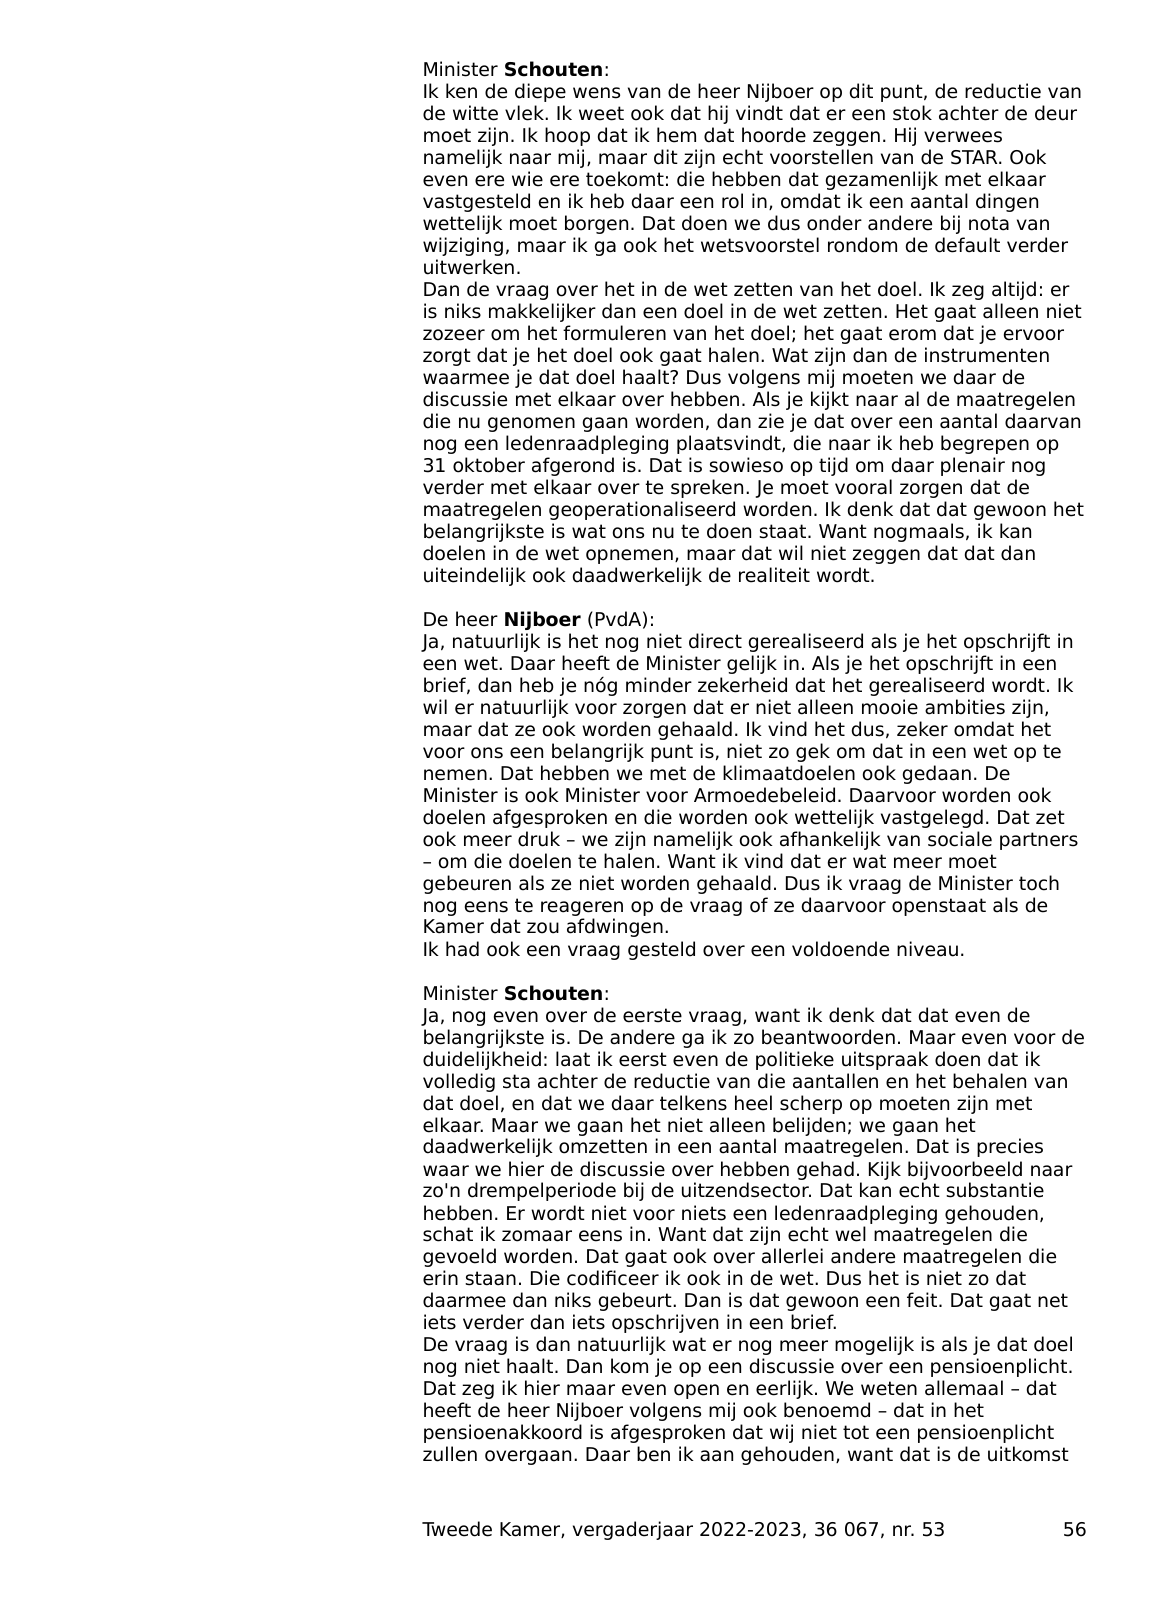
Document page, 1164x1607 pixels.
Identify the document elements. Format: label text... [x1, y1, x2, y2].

text Ik ken de diepe wens van de heer Nijboer op dit punt, de reductie van de witte vlek. Ik weet ook dat hij vindt dat er een stok achter de deur moet zijn. Ik hoop dat ik hem dat hoorde zeggen. Hij verwees namelijk naar mij, maar dit zijn echt voorstellen van de STAR. Ook even ere wie ere toekomt: die hebben dat gezamenlijk met elkaar vastgesteld en ik heb daar een rol in, omdat ik een aantal dingen wettelijk moet borgen. Dat doen we dus onder andere bij nota van wijziging, maar ik ga ook het wetsvoorstel rondom de default verder uitwerken. [422, 81, 1087, 279]
text Dan de vraag over het in de wet zetten van het doel. Ik zeg altijd: er is niks makkelijker dan een doel in de wet zetten. Het gaat alleen niet zozeer om het formuleren van het doel; het gaat erom dat je ervoor zorgt dat je het doel ook gaat halen. Wat zijn dan de instrumenten waarmee je dat doel haalt? Dus volgens mij moeten we daar de discussie met elkaar over hebben. Als je kijkt naar al de maatregelen die nu genomen gaan worden, dan zie je dat over een aantal daarvan nog een ledenraadpleging plaatsvindt, die naar ik heb begrepen op 31 oktober afgerond is. Dat is sowieso op tijd om daar plenair nog verder met elkaar over te spreken. Je moet vooral zorgen dat de maatregelen geoperationaliseerd worden. Ik denk dat dat gewoon het belangrijkste is wat ons nu te doen staat. Want nogmaals, ik kan doelen in de wet opnemen, maar dat wil niet zeggen dat dat dan uiteindelijk ook daadwerkelijk de realiteit wordt. [422, 279, 1087, 587]
text Minister Schouten: [422, 983, 1087, 1004]
text De heer Nijboer (PvdA): [422, 609, 1087, 631]
text Ja, nog even over de eerste vraag, want ik denk dat dat even de belangrijkste is. De andere ga ik zo beantwoorden. Maar even voor de duidelijkheid: laat ik eerst even de politieke uitspraak doen dat ik volledig sta achter de reductie van die aantallen en het behalen van dat doel, en dat we daar telkens heel scherp op moeten zijn met elkaar. Maar we gaan het niet alleen belijden; we gaan het daadwerkelijk omzetten in een aantal maatregelen. Dat is precies waar we hier de discussie over hebben gehad. Kijk bijvoorbeeld naar zo'n drempelperiode bij de uitzendsector. Dat kan echt substantie hebben. Er wordt niet voor niets een ledenraadpleging gehouden, schat ik zomaar eens in. Want dat zijn echt wel maatregelen die gevoeld worden. Dat gaat ook over allerlei andere maatregelen die erin staan. Die codificeer ik ook in de wet. Dus het is niet zo dat daarmee dan niks gebeurt. Dan is dat gewoon een feit. Dat gaat net iets verder dan iets opschrijven in een brief. [422, 1004, 1087, 1334]
text De vraag is dan natuurlijk wat er nog meer mogelijk is als je dat doel nog niet haalt. Dan kom je op een discussie over een pensioenplicht. Dat zeg ik hier maar even open en eerlijk. We weten allemaal – dat heeft de heer Nijboer volgens mij ook benoemd – dat in het pensioenakkoord is afgesproken dat wij niet tot een pensioenplicht zullen overgaan. Daar ben ik aan gehouden, want dat is de uitkomst [422, 1334, 1087, 1466]
text Ja, natuurlijk is het nog niet direct gerealiseerd als je het opschrijft in een wet. Daar heeft de Minister gelijk in. Als je het opschrijft in een brief, dan heb je nóg minder zekerheid dat het gerealiseerd wordt. Ik wil er natuurlijk voor zorgen dat er niet alleen mooie ambities zijn, maar dat ze ook worden gehaald. Ik vind het dus, zeker omdat het voor ons een belangrijk punt is, niet zo gek om dat in een wet op te nemen. Dat hebben we met de klimaatdoelen ook gedaan. De Minister is ook Minister voor Armoedebeleid. Daarvoor worden ook doelen afgesproken en die worden ook wettelijk vastgelegd. Dat zet ook meer druk – we zijn namelijk ook afhankelijk van sociale partners – om die doelen te halen. Want ik vind dat er wat meer moet gebeuren als ze niet worden gehaald. Dus ik vraag de Minister toch nog eens te reageren op de vraag of ze daarvoor openstaat als de Kamer dat zou afdwingen. [422, 631, 1087, 938]
text Minister Schouten: [422, 59, 1087, 81]
text Ik had ook een vraag gesteld over een voldoende niveau. [422, 938, 1087, 960]
